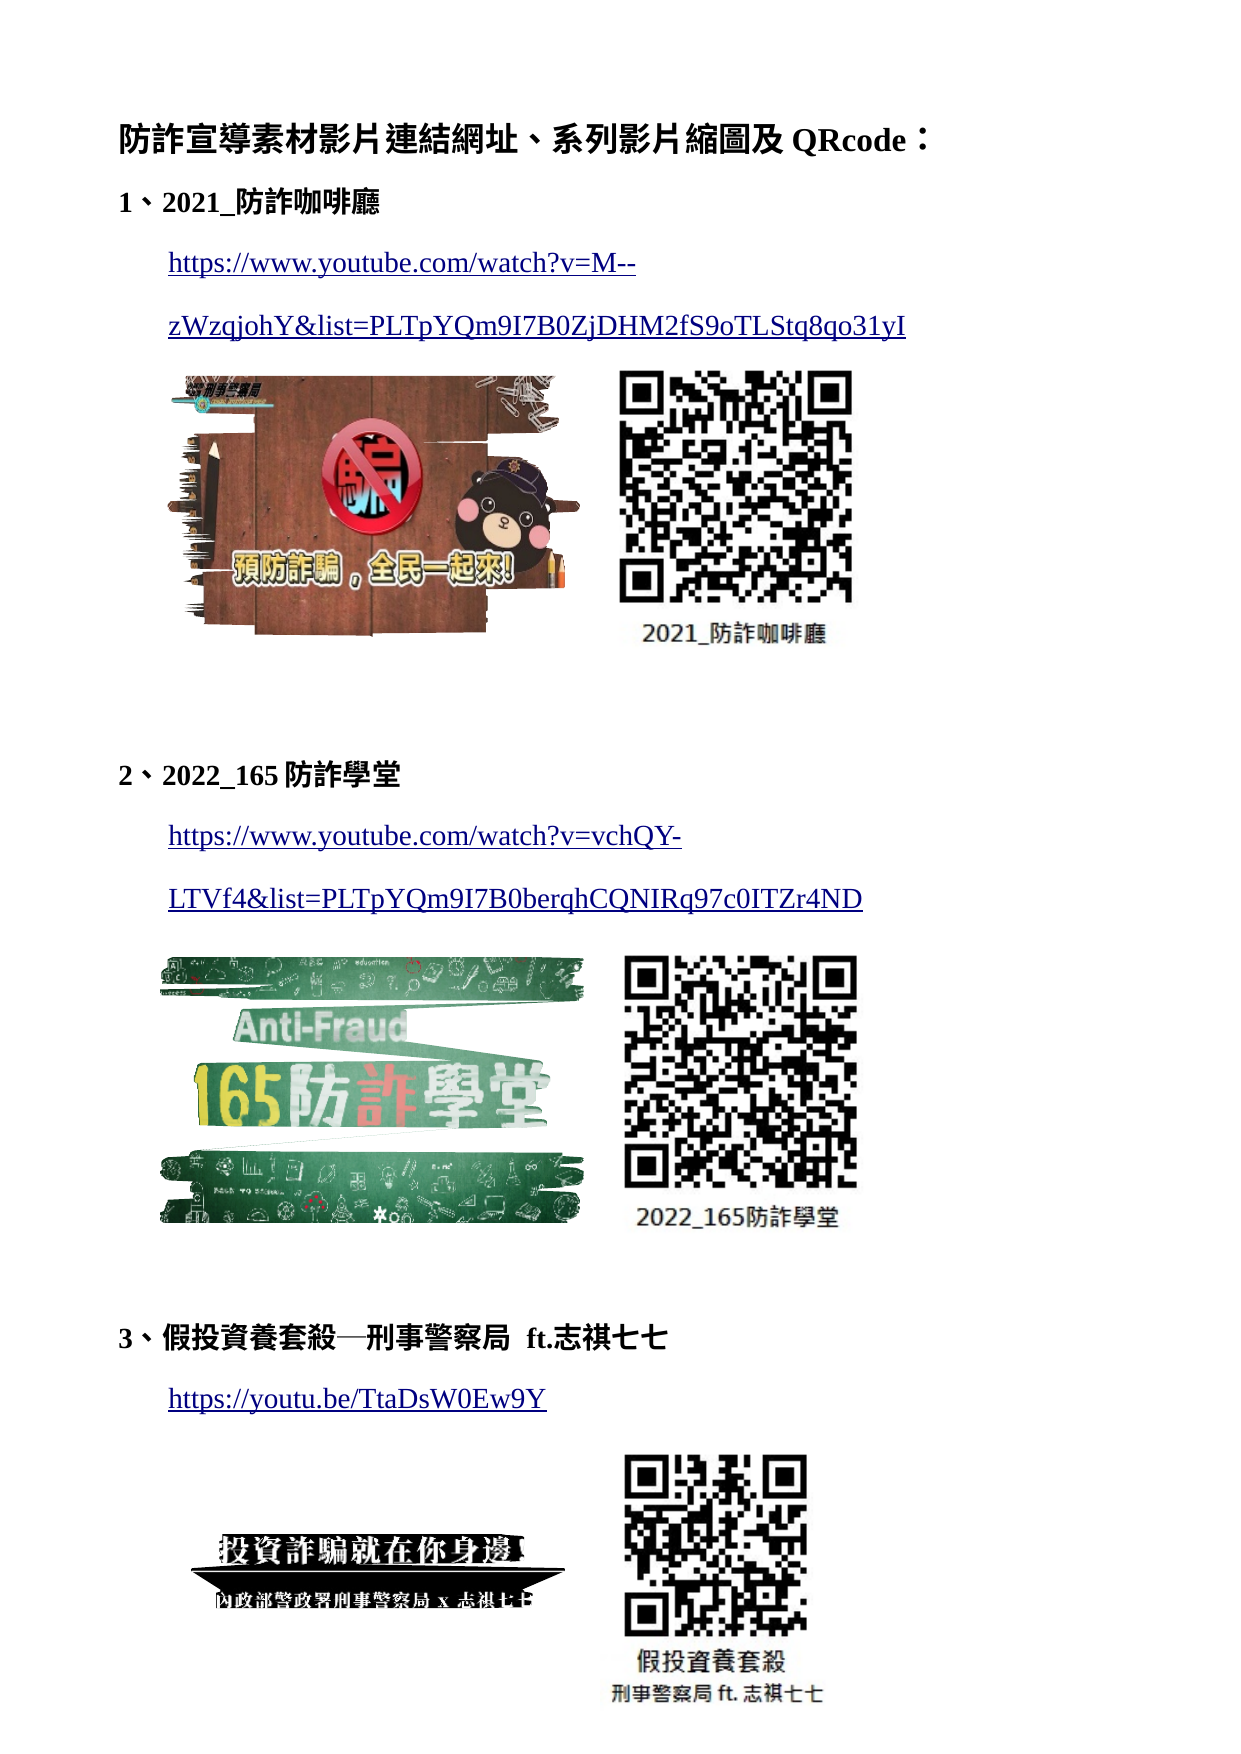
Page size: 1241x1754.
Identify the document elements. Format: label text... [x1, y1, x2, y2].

picture [266, 387, 583, 641]
picture [182, 968, 586, 1227]
list 2021_防詐咖啡廳 [118, 158, 1122, 221]
picture [600, 932, 882, 1254]
text 防詐宣導素材影片連結網址、系列影片縮圖及QRcode： [118, 96, 1122, 158]
text https://www.youtube.com/watch?v=M--zWzqjohY&list=PLTpYQm9I7B0ZjDHM2fS9oTLStq8qo31yI [168, 221, 1122, 346]
picture [595, 346, 877, 667]
text https://www.youtube.com/watch?v=vchQY-LTVf4&list=PLTpYQm9I7B0berqhCQNIRq97c0ITZr4ND [168, 794, 1122, 919]
list 假投資養套殺─刑事警察局 ft.志祺七七 [118, 1294, 1122, 1356]
picture [600, 1430, 832, 1718]
list 2022_165防詐學堂 [118, 731, 1122, 794]
text https://youtu.be/TtaDsW0Ew9Y [168, 1356, 1122, 1419]
